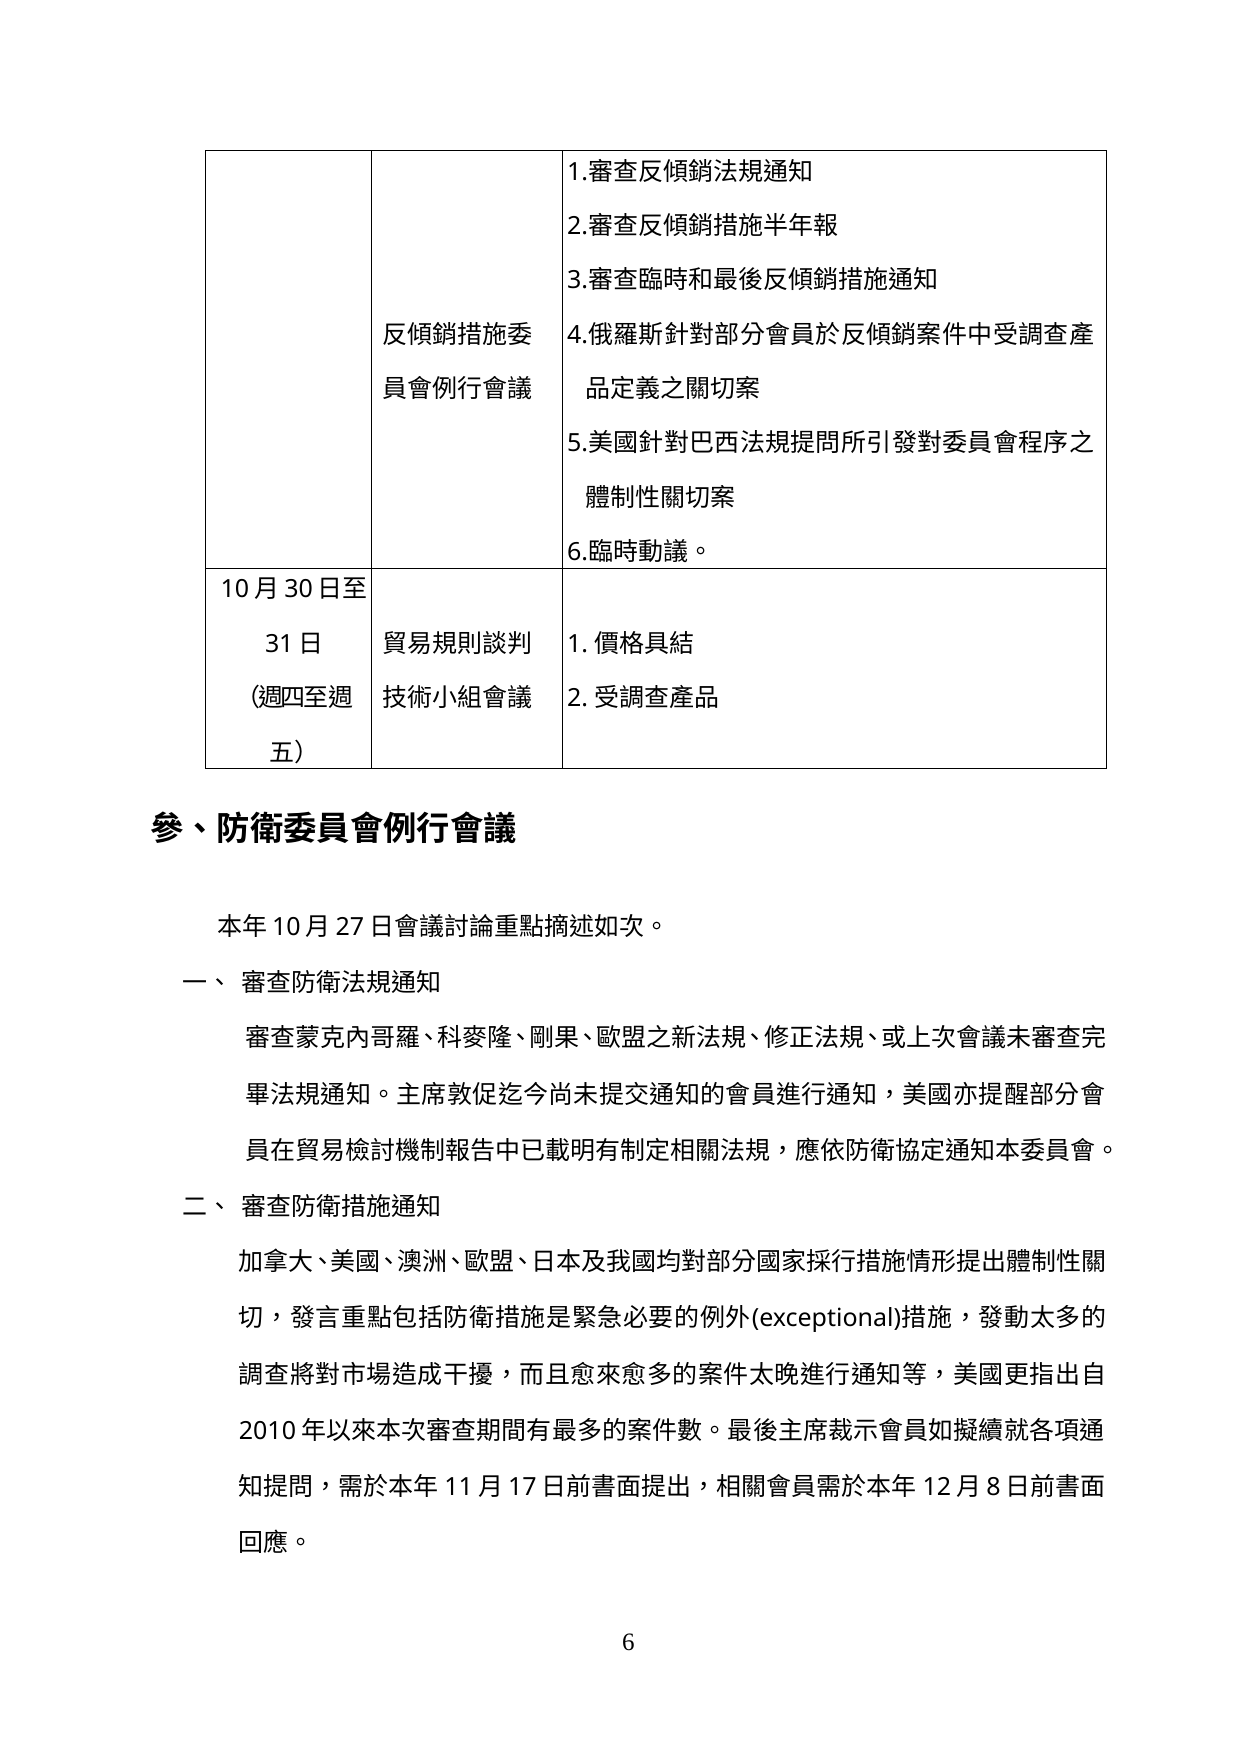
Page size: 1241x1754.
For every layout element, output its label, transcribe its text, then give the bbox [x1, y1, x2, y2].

text 本年10月27日會議討論重點摘述如次。 [217, 906, 1106, 943]
table_cell 貿易規則談判技術小組會議 [372, 569, 562, 768]
text 加拿大、美國、澳洲、歐盟、日本及我國均對部分國家採行措施情形提出體制性關切，發言重點包括防衛措施是緊急必要的例外(exceptional)措施，發動太多的調查將對市場造成干擾，而且愈來愈多的案件太晚進行通知等，美國更指出自2010年以來本次審查期間有最多的案件數。最後主席裁示會員如擬續就各項通知提問，需於本年11月17日前書面提出，相關會員需於本年12月8日前書面回應。 [239, 1241, 1106, 1560]
text 參、防衛委員會例行會議 [150, 788, 1106, 863]
table_cell [206, 151, 371, 568]
text 審查蒙克內哥羅、科麥隆、剛果、歐盟之新法規、修正法規、或上次會議未審查完畢法規通知。主席敦促迄今尚未提交通知的會員進行通知，美國亦提醒部分會員在貿易檢討機制報告中已載明有制定相關法規，應依防衛協定通知本委員會。 [245, 1017, 1106, 1167]
list 審查防衛法規通知 [182, 962, 1106, 999]
table_cell 反傾銷措施委員會例行會議 [372, 151, 562, 568]
table_cell 10月30日至31日 （週四至週五） [206, 569, 371, 768]
table_cell 1.審查反傾銷法規通知 2.審查反傾銷措施半年報 3.審查臨時和最後反傾銷措施通知 4.俄羅斯針對部分會員於反傾銷案件中受調查產品定義之關切案 5.美國針對巴西法規提問所引發對委員會程序之體制性關切案 6.臨時動議。 [563, 151, 1106, 568]
table_cell 1. 價格具結 2. 受調查產品 [563, 569, 1106, 768]
list 審查防衛措施通知 [182, 1185, 1106, 1223]
